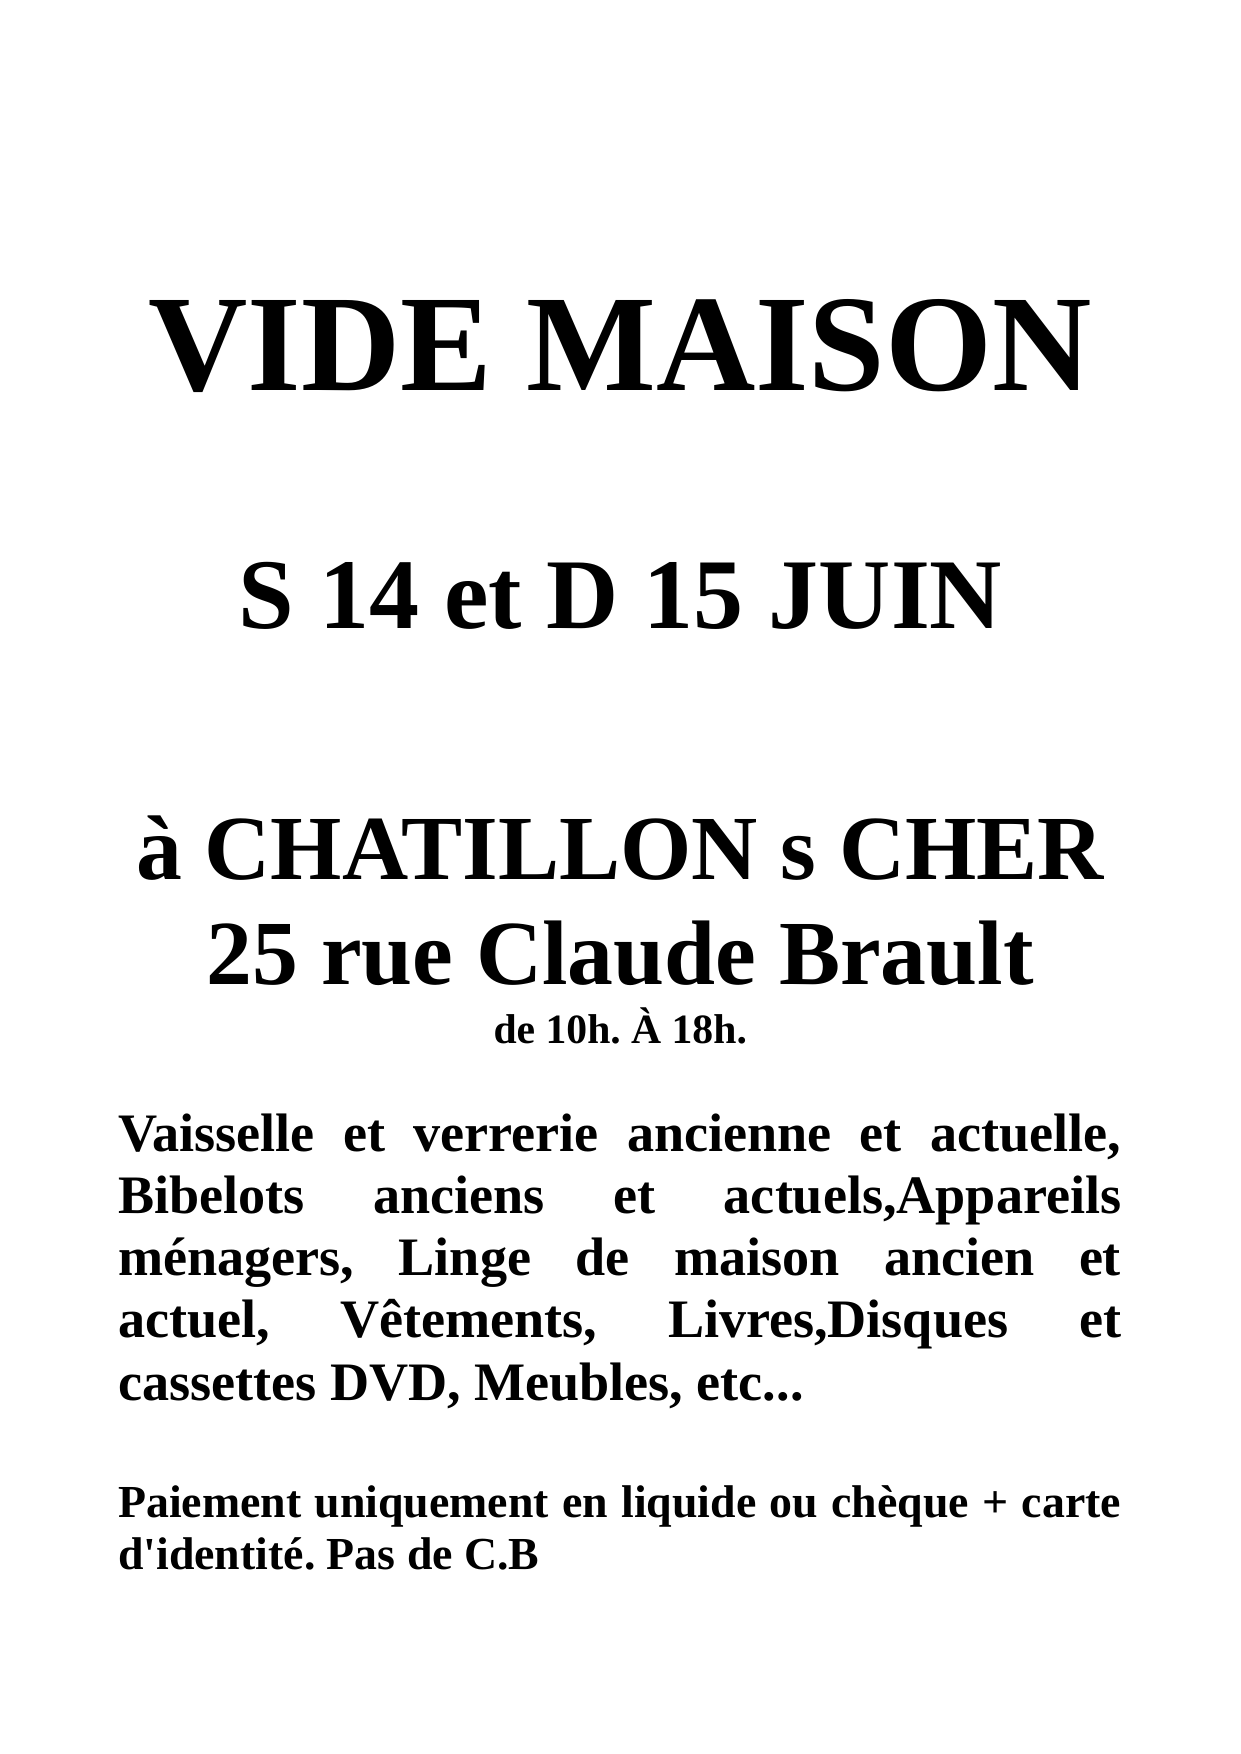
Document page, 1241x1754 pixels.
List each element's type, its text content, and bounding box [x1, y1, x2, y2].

text Vaisselle et verrerie ancienne et actuelle, Bibelots anciens et actuels,Appareils ménagers, Linge de maison ancien et actuel, Vêtements, Livres,Disques et cassettes DVD, Meubles, etc... [118, 1100, 1122, 1412]
text S 14 et D 15 JUIN [118, 535, 1122, 650]
text Paiement uniquement en liquide ou chèque + carte d'identité. Pas de C.B [118, 1474, 1122, 1579]
text 25 rue Claude Brault [118, 899, 1122, 1004]
text à CHATILLON s CHER [118, 794, 1122, 899]
text de 10h. À 18h. [118, 1004, 1122, 1052]
text VIDE MAISON [118, 262, 1122, 420]
